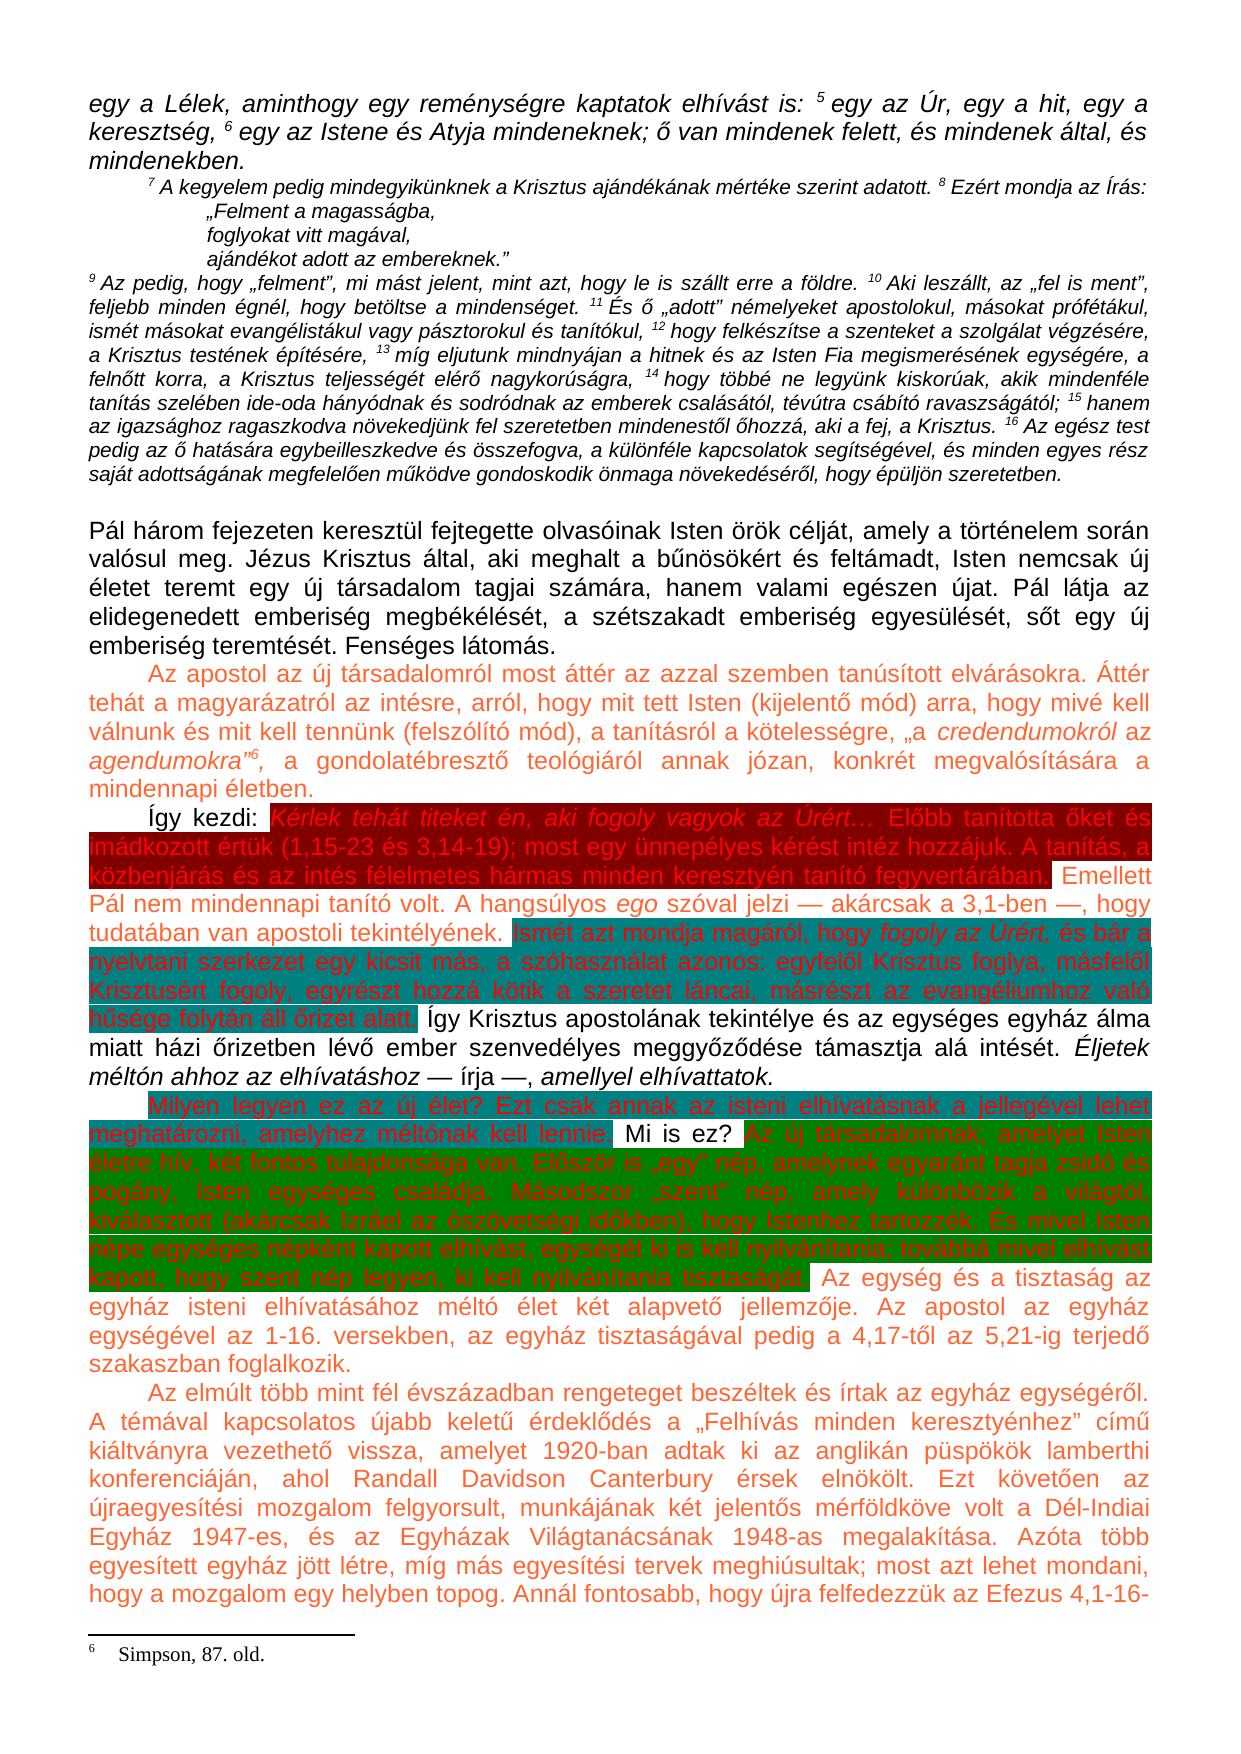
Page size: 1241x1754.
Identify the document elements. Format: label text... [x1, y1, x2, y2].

text egy a Lélek, aminthogy egy reménységre kaptatok elhívást is: 5 egy az Úr, egy a hit, egy a keresztség, 6 egy az Istene és Atyja mindeneknek; ő van mindenek felett, és mindenek által, és mindenekben. [88, 88, 1152, 175]
text Az elmúlt több mint fél évszázadban rengeteget beszéltek és írtak az egyház egységéről. A témával kapcsolatos újabb keletű érdeklődés a „Felhívás minden keresztyénhez” című kiáltványra vezethető vissza, amelyet 1920-ban adtak ki az anglikán püspökök lamberthi konferenciáján, ahol Randall Davidson Canterbury érsek elnökölt. Ezt követően az újraegyesítési mozgalom felgyorsult, munkájának két jelentős mérföldköve volt a Dél-Indiai Egyház 1947-es, és az Egyházak Világtanácsának 1948-as megalakítása. Azóta több egyesített egyház jött létre, míg más egyesítési tervek meghiúsultak; most azt lehet mondani, hogy a mozgalom egy helyben topog. Annál fontosabb, hogy újra felfedezzük az Efezus 4,1-16- [88, 1378, 1152, 1608]
text 9 Az pedig, hogy „felment”, mi mást jelent, mint azt, hogy le is szállt erre a földre. 10 Aki leszállt, az „fel is ment”, feljebb minden égnél, hogy betöltse a mindenséget. 11 És ő „adott” némelyeket apostolokul, másokat prófétákul, ismét másokat evangélistákul vagy pásztorokul és tanítókul, 12 hogy felkészítse a szenteket a szolgálat végzésére, a Krisztus testének építésére, 13 míg eljutunk mindnyájan a hitnek és az Isten Fia megismerésének egységére, a felnőtt korra, a Krisztus teljességét elérő nagykorúságra, 14 hogy többé ne legyünk kiskorúak, akik mindenféle tanítás szelében ide-oda hányódnak és sodródnak az emberek csalásától, tévútra csábító ravaszságától; 15 hanem az igazsághoz ragaszkodva növekedjünk fel szeretetben mindenestől őhozzá, aki a fej, a Krisztus. 16 Az egész test pedig az ő hatására egybeilleszkedve és összefogva, a különféle kapcsolatok segítségével, és minden egyes rész saját adottságának megfelelően működve gondoskodik önmaga növekedéséről, hogy épüljön szeretetben. [88, 271, 1152, 486]
text „Felment a magasságba, foglyokat vitt magával, ajándékot adott az embereknek.” [207, 199, 1152, 271]
text 7 A kegyelem pedig mindegyikünknek a Krisztus ajándékának mértéke szerint adatott. 8 Ezért mondja az Írás: [88, 175, 1152, 199]
text Milyen legyen ez az új élet? Ezt csak annak az isteni elhívatásnak a jellegével lehet meghatározni, amelyhez méltónak kell lennie. Mi is ez? Az új társadalomnak, amelyet Isten életre hív, két fontos tulajdonsága van. Először is „egy” nép, amelynek egyaránt tagja zsidó és pogány, Isten egységes családja. Másodszor „szent” nép, amely különbözik a világtól, kiválasztott (akárcsak Izráel az ószövetségi időkben), hogy Istenhez tartozzék. És mivel Isten népe egységes népként kapott elhívást, egységét ki is kell nyilvánítania; továbbá mivel elhívást kapott, hogy szent nép legyen, ki kell nyilvánítania tisztaságát. Az egység és a tisztaság az egyház isteni elhívatásához méltó élet két alapvető jellemzője. Az apostol az egyház egységével az 1-16. versekben, az egyház tisztaságával pedig a 4,17-től az 5,21-ig terjedő szakaszban foglalkozik. [88, 1091, 1152, 1378]
text Pál három fejezeten keresztül fejtegette olvasóinak Isten örök célját, amely a történelem során valósul meg. Jézus Krisztus által, aki meghalt a bűnösökért és feltámadt, Isten nemcsak új életet teremt egy új társadalom tagjai számára, hanem valami egészen újat. Pál látja az elidegenedett emberiség megbékélését, a szétszakadt emberiség egyesülését, sőt egy új emberiség teremtését. Fenséges látomás. [88, 516, 1152, 659]
text Így kezdi: Kérlek tehát titeket én, aki fogoly vagyok az Úrért… Előbb tanította őket és imádkozott értük (1,15-23 és 3,14-19); most egy ünnepélyes kérést intéz hozzájuk. A tanítás, a közbenjárás és az intés félelmetes hármas minden keresztyén tanító fegyvertárában. Emellett Pál nem mindennapi tanító volt. A hangsúlyos ego szóval jelzi — akárcsak a 3,1-ben —, hogy tudatában van apostoli tekintélyének. Ismét azt mondja magáról, hogy fogoly az Úrért, és bár a nyelvtani szerkezet egy kicsit más, a szóhasználat azonos: egyfelől Krisztus foglya, másfelől Krisztusért fogoly, egyrészt hozzá kötik a szeretet láncai, másrészt az evangéliumhoz való hűsége folytán áll őrizet alatt. Így Krisztus apostolának tekintélye és az egységes egyház álma miatt házi őrizetben lévő ember szenvedélyes meggyőződése támasztja alá intését. Éljetek méltón ahhoz az elhívatáshoz — írja —, amellyel elhívattatok. [88, 803, 1152, 1091]
text Az apostol az új társadalomról most áttér az azzal szemben tanúsított elvárásokra. Áttér tehát a magyarázatról az intésre, arról, hogy mit tett Isten (kijelentő mód) arra, hogy mivé kell válnunk és mit kell tennünk (felszólító mód), a tanításról a kötelességre, „a credendumokról az agendumokra”, a gondolatébresztő teológiáról annak józan, konkrét megvalósítására a mindennapi életben. [88, 659, 1152, 803]
text Simpson, 87. old. [88, 1641, 1152, 1665]
